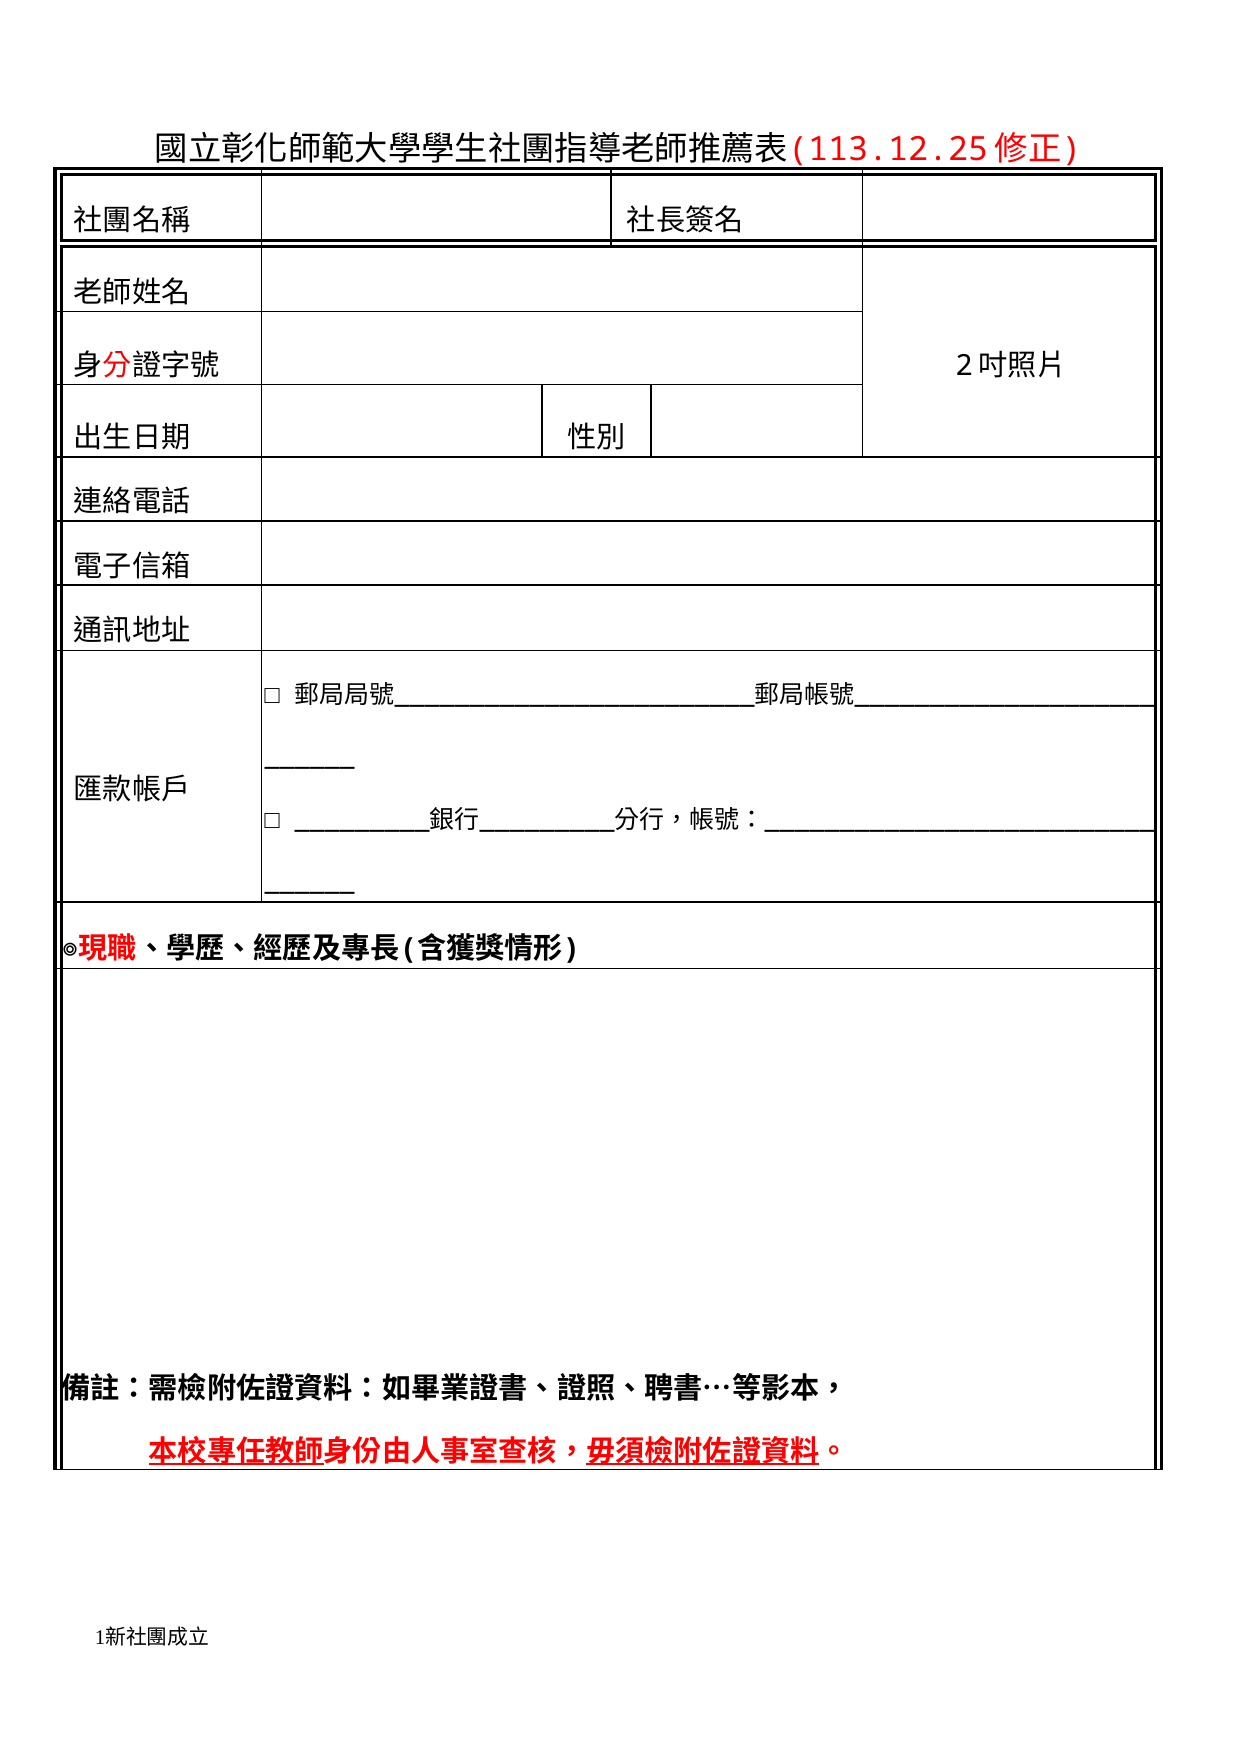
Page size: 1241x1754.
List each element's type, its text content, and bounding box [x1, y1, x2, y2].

table_header 社團名稱 [58, 170, 261, 239]
table_cell ◎現職、學歷、經歷及專長(含獲獎情形) [63, 903, 1154, 967]
table_cell 通訊地址 [63, 586, 261, 649]
table_cell [262, 586, 1154, 649]
table_cell 老師姓名 [58, 239, 261, 311]
table_cell [262, 248, 862, 311]
table_header [863, 170, 1158, 239]
table_cell [652, 385, 862, 456]
table_cell 性別 [543, 385, 650, 456]
table_cell 備註：需檢附佐證資料：如畢業證書、證照、聘書…等影本， 本校專任教師身份由人事室查核，毋須檢附佐證資料。 [63, 969, 1154, 1469]
table_header [863, 176, 1154, 239]
table_cell 出生日期 [63, 385, 261, 456]
table_cell 身分證字號 [63, 312, 261, 383]
table_header [262, 176, 610, 239]
table_cell 匯款帳戶 [63, 651, 261, 901]
table_cell 2吋照片 [863, 239, 1158, 456]
table_cell [262, 458, 1154, 520]
text 國立彰化師範大學學生社團指導老師推薦表(113.12.25修正) [94, 104, 1122, 167]
table_cell □ 郵局局號________________________郵局帳號__________________________ □ _________銀行_________分行，帳號：________________________________ [262, 651, 1154, 901]
table_cell [262, 312, 862, 383]
table_cell [262, 385, 541, 456]
table_cell 連絡電話 [63, 458, 261, 520]
table_header 社長簽名 [612, 176, 862, 239]
table_cell [262, 522, 1154, 584]
table_cell 電子信箱 [63, 522, 261, 584]
